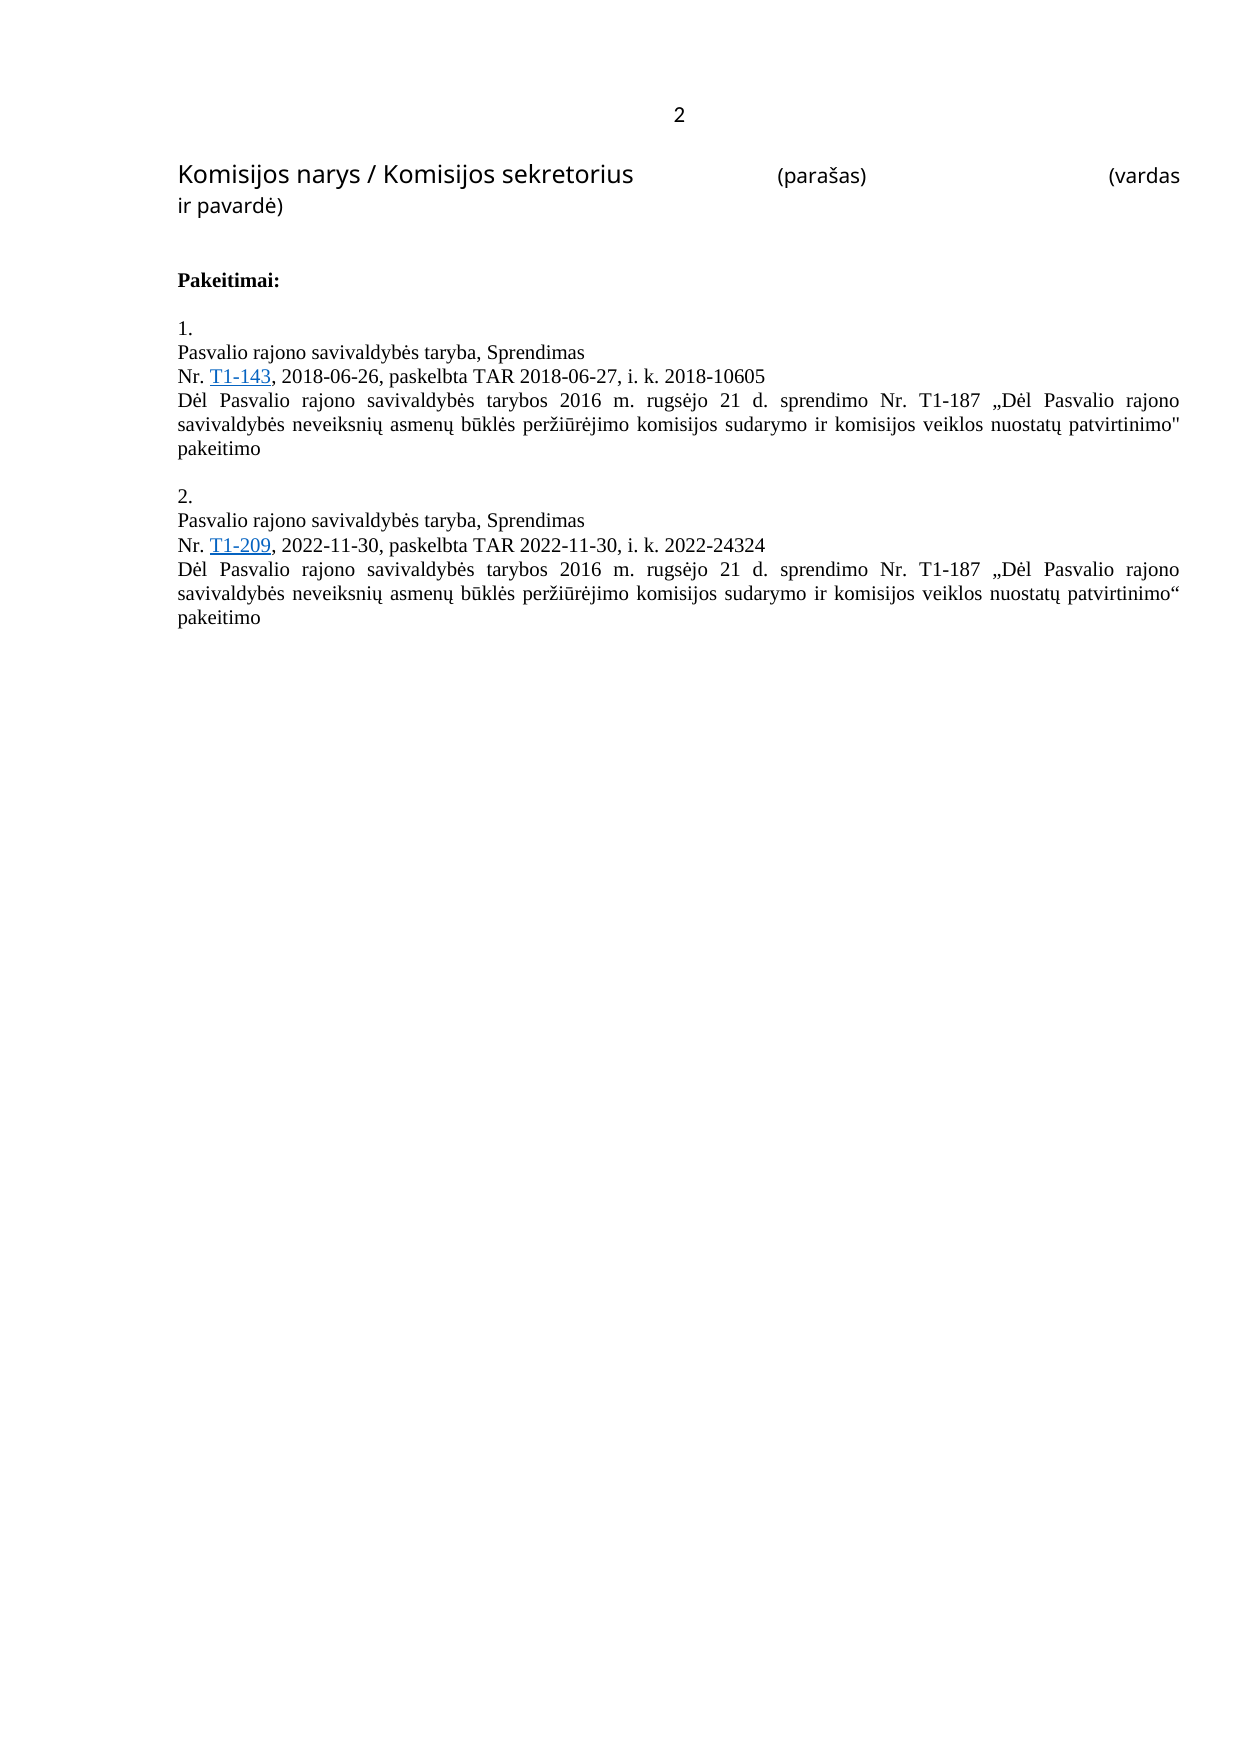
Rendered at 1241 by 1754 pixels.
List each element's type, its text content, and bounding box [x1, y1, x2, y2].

text Pasvalio rajono savivaldybės taryba, Sprendimas [177, 508, 1181, 532]
text Nr. T1-209, 2022-11-30, paskelbta TAR 2022-11-30, i. k. 2022-24324 [177, 532, 1181, 557]
text Dėl Pasvalio rajono savivaldybės tarybos 2016 m. rugsėjo 21 d. sprendimo Nr. T1-187 „Dėl Pasvalio rajono savivaldybės neveiksnių asmenų būklės peržiūrėjimo komisijos sudarymo ir komisijos veiklos nuostatų patvirtinimo“ pakeitimo [177, 557, 1181, 629]
text Pakeitimai: [177, 268, 1181, 292]
text Dėl Pasvalio rajono savivaldybės tarybos 2016 m. rugsėjo 21 d. sprendimo Nr. T1-187 „Dėl Pasvalio rajono savivaldybės neveiksnių asmenų būklės peržiūrėjimo komisijos sudarymo ir komisijos veiklos nuostatų patvirtinimo" pakeitimo [177, 388, 1181, 460]
text 2. [177, 484, 1181, 508]
text Nr. T1-143, 2018-06-26, paskelbta TAR 2018-06-27, i. k. 2018-10605 [177, 364, 1181, 388]
text 1. [177, 316, 1181, 340]
text Komisijos narys / Komisijos sekretorius (parašas) (vardas ir pavardė) [177, 157, 1181, 220]
text Pasvalio rajono savivaldybės taryba, Sprendimas [177, 340, 1181, 364]
